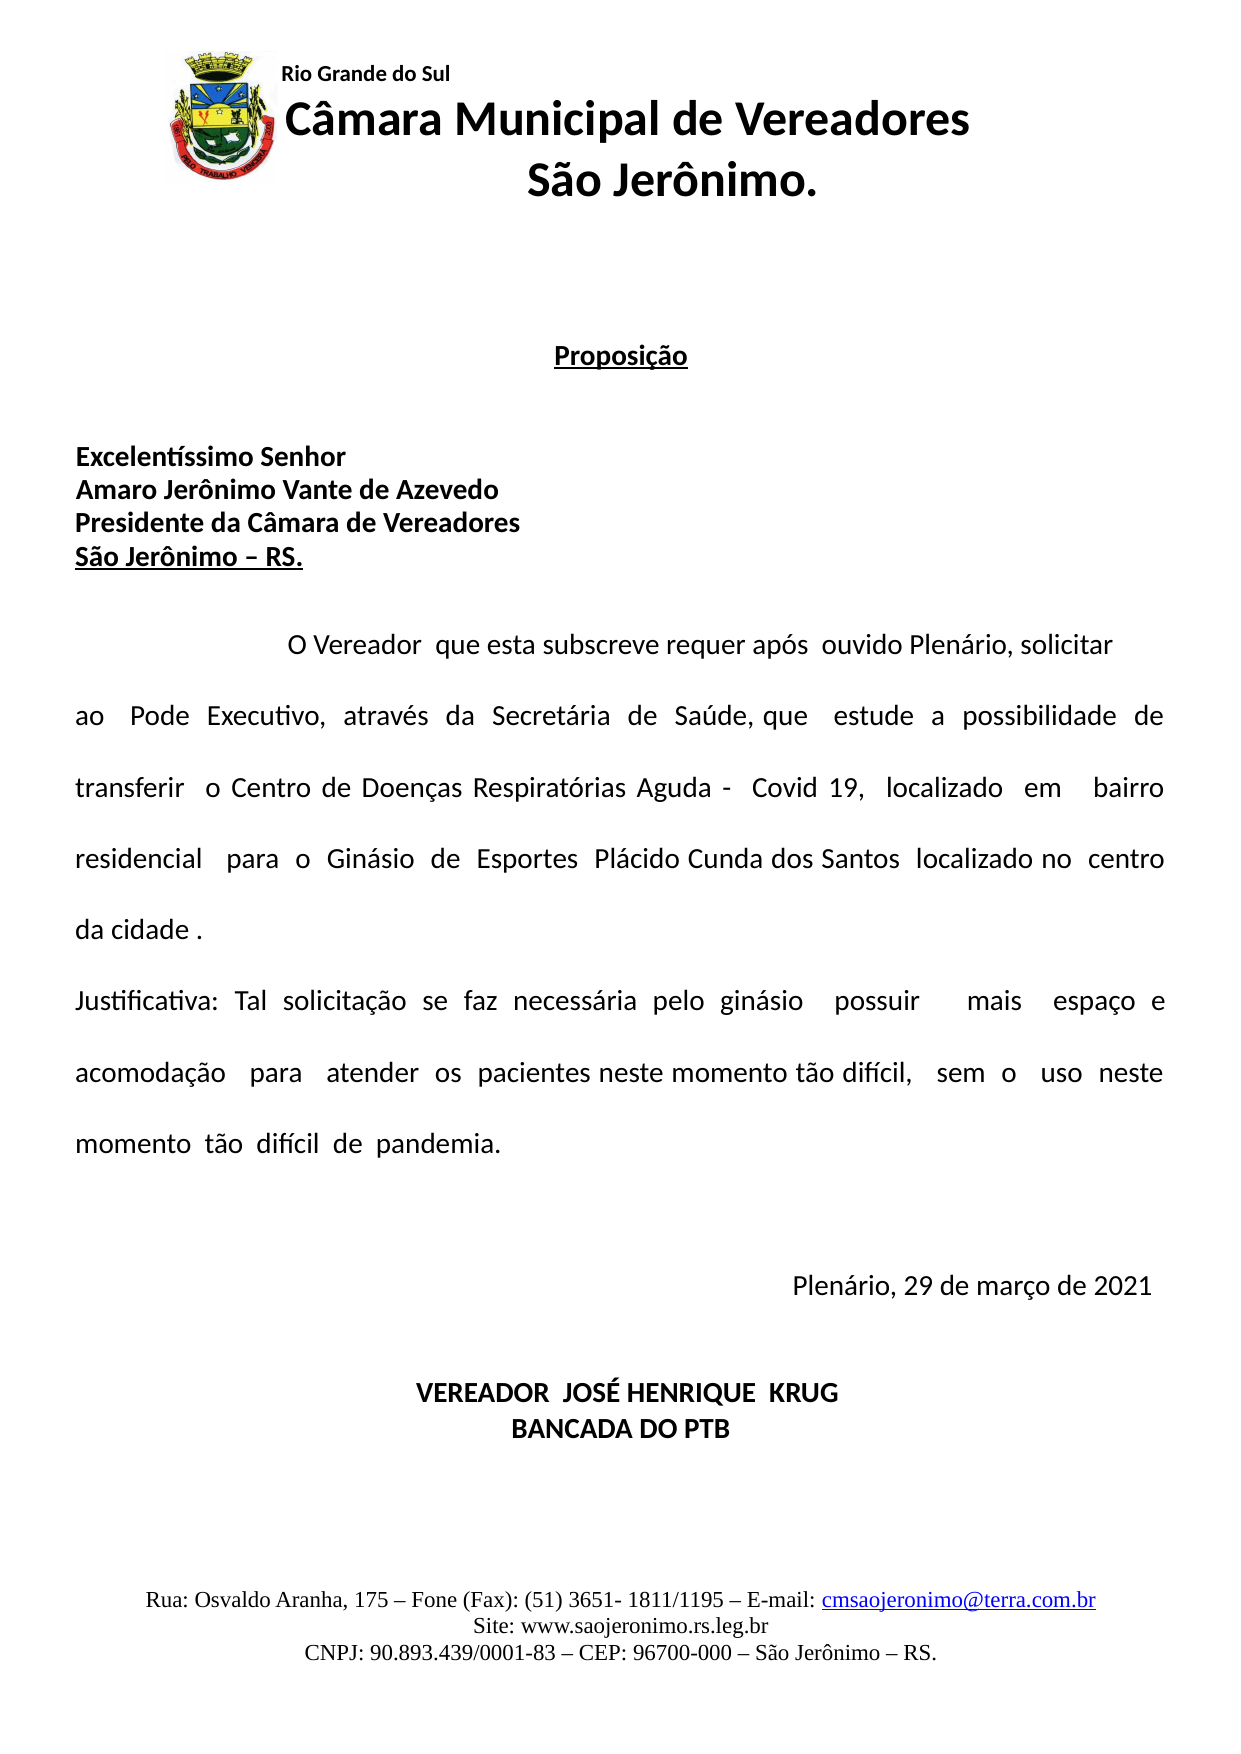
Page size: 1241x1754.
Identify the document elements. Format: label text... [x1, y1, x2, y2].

text Presidente da Câmara de Vereadores [75, 506, 1110, 539]
text O Vereador que esta subscreve requer após ouvido Plenário, solicitar [178, 626, 1123, 662]
subtitle Proposição [75, 337, 1166, 373]
text Amaro Jerônimo Vante de Azevedo [69, 473, 1107, 506]
text São Jerônimo – RS. [75, 539, 1107, 573]
text Excelentíssimo Senhor [69, 439, 1107, 473]
text ao Pode Executivo, através da Secretária de Saúde, que estude a possibilidade de transferir o Centro de Doenças Respiratórias Aguda - Covid 19, localizado em bairro residencial para o Ginásio de Esportes Plácido Cunda dos Santos localizado no centro da cidade . [75, 697, 1166, 947]
text Justificativa: Tal solicitação se faz necessária pelo ginásio possuir mais espaço e acomodação para atender os pacientes neste momento tão difícil, sem o uso neste momento tão difícil de pandemia. [75, 982, 1166, 1161]
text BANCADA DO PTB [75, 1410, 1166, 1446]
text Plenário, 29 de março de 2021 [75, 1267, 1166, 1303]
text VEREADOR JOSÉ HENRIQUE KRUG [75, 1374, 1166, 1410]
